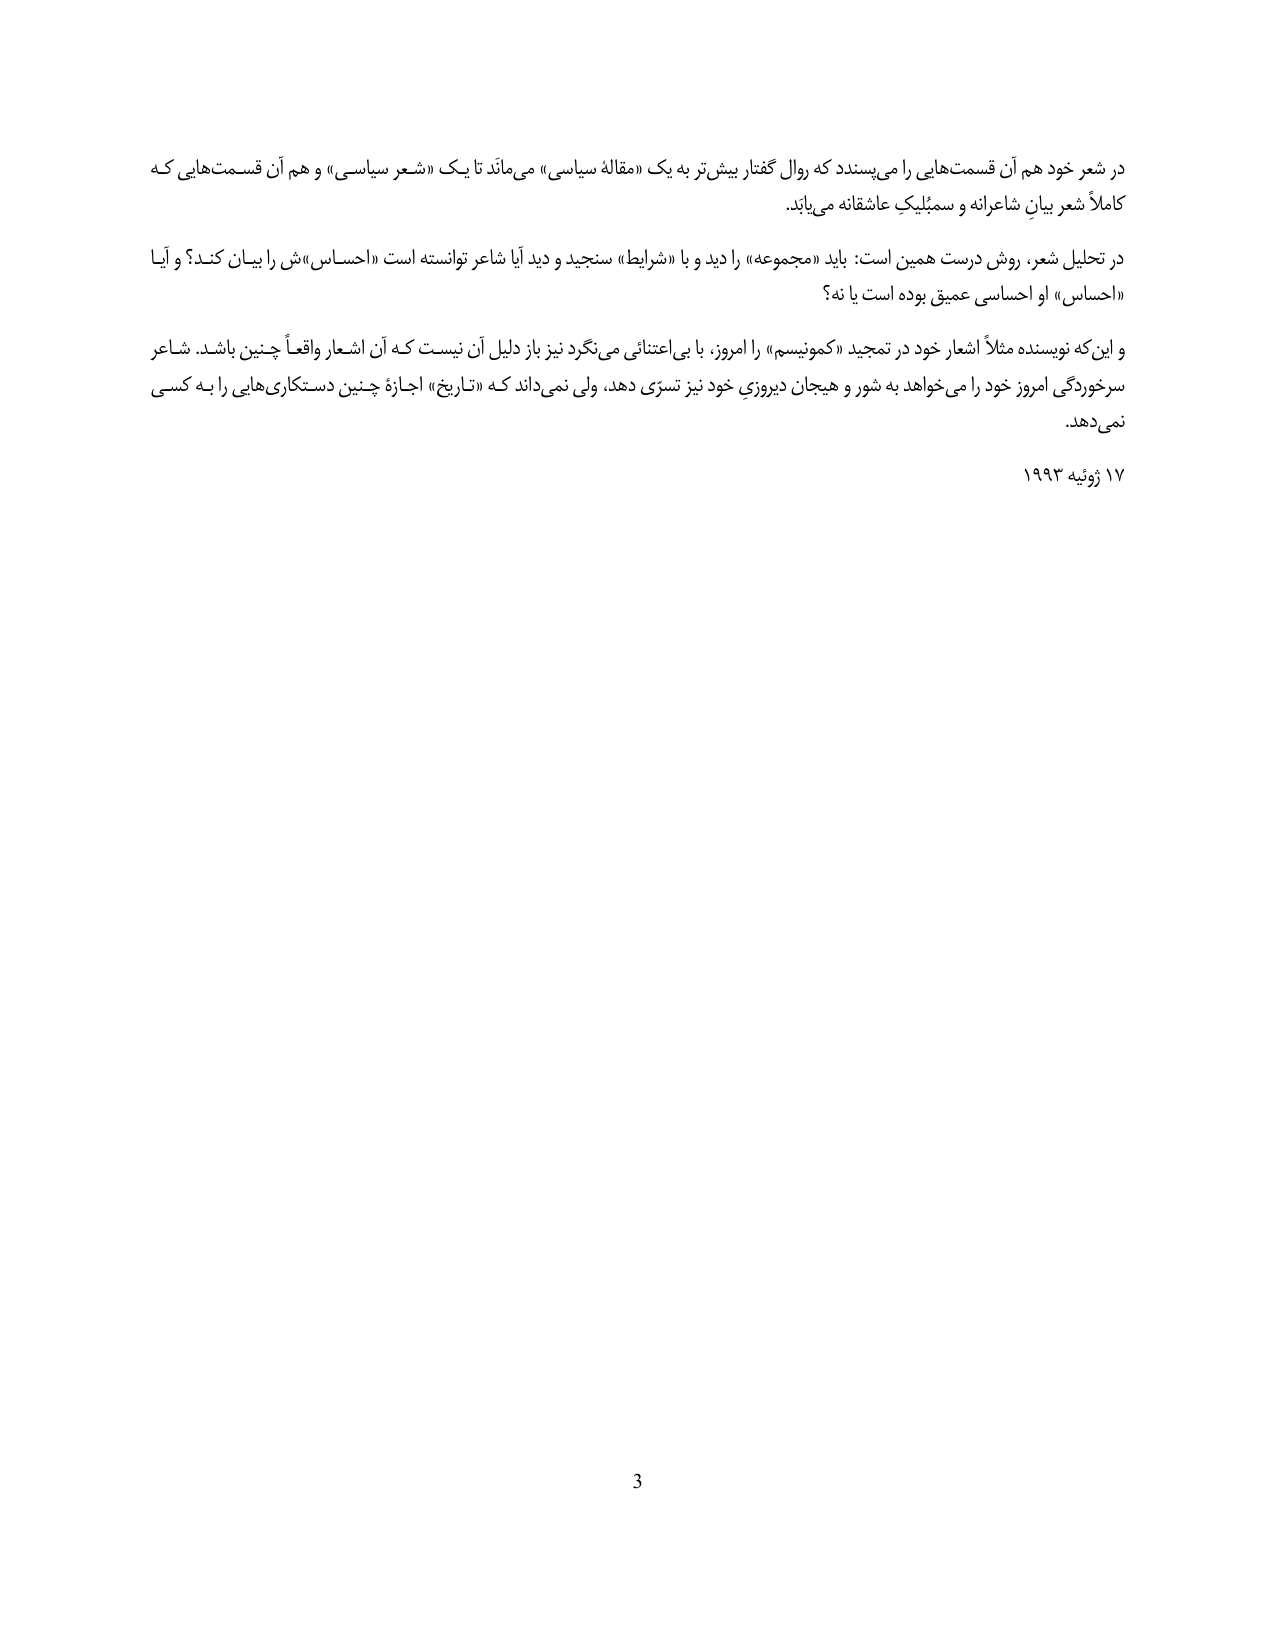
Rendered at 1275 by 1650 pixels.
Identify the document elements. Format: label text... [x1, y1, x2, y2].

text ۱۷ ژوئیه ۱۹۹۳ [150, 457, 1125, 493]
text در شعر خود هم آن قسمت‌هایی را می‌پسندد که روال گفتار بیش‌تر به یک «مقالۀ سیاسی» می‌مانَد تا یک «شعر سیاسی» و هم آن قسمت‌هایی که کاملاً شعر بیان‌ِ شاعرانه و سمبُلیک‌ِ عاشقانه می‌یابَد. [150, 150, 1125, 222]
text و این‌که نویسنده مثلاً اشعار خود در تمجید «کمونیسم» را امروز، با بی‌اعتنائی می‌نگرد نیز باز دلیل آن نیست که آن اشعار واقعاً چنین باشد. شاعر سرخوردگی امروز خود را می‌خواهد به شور و هیجان دیروزی‌ِ خود نیز تسرّی دهد، ولی نمی‌داند که «تاریخ» اجازۀ چنین دستکاری‌هایی را به کسی نمی‌دهد. [150, 330, 1125, 439]
text در تحلیل شعر، روش درست همین است: باید «مجموعه» را دید و با «شرایط» سنجید و دید آیا شاعر توانسته است «احساس»ش را بیان کند؟ و آیا «احساس» او احساسی عمیق بوده است یا نه؟ [150, 240, 1125, 312]
